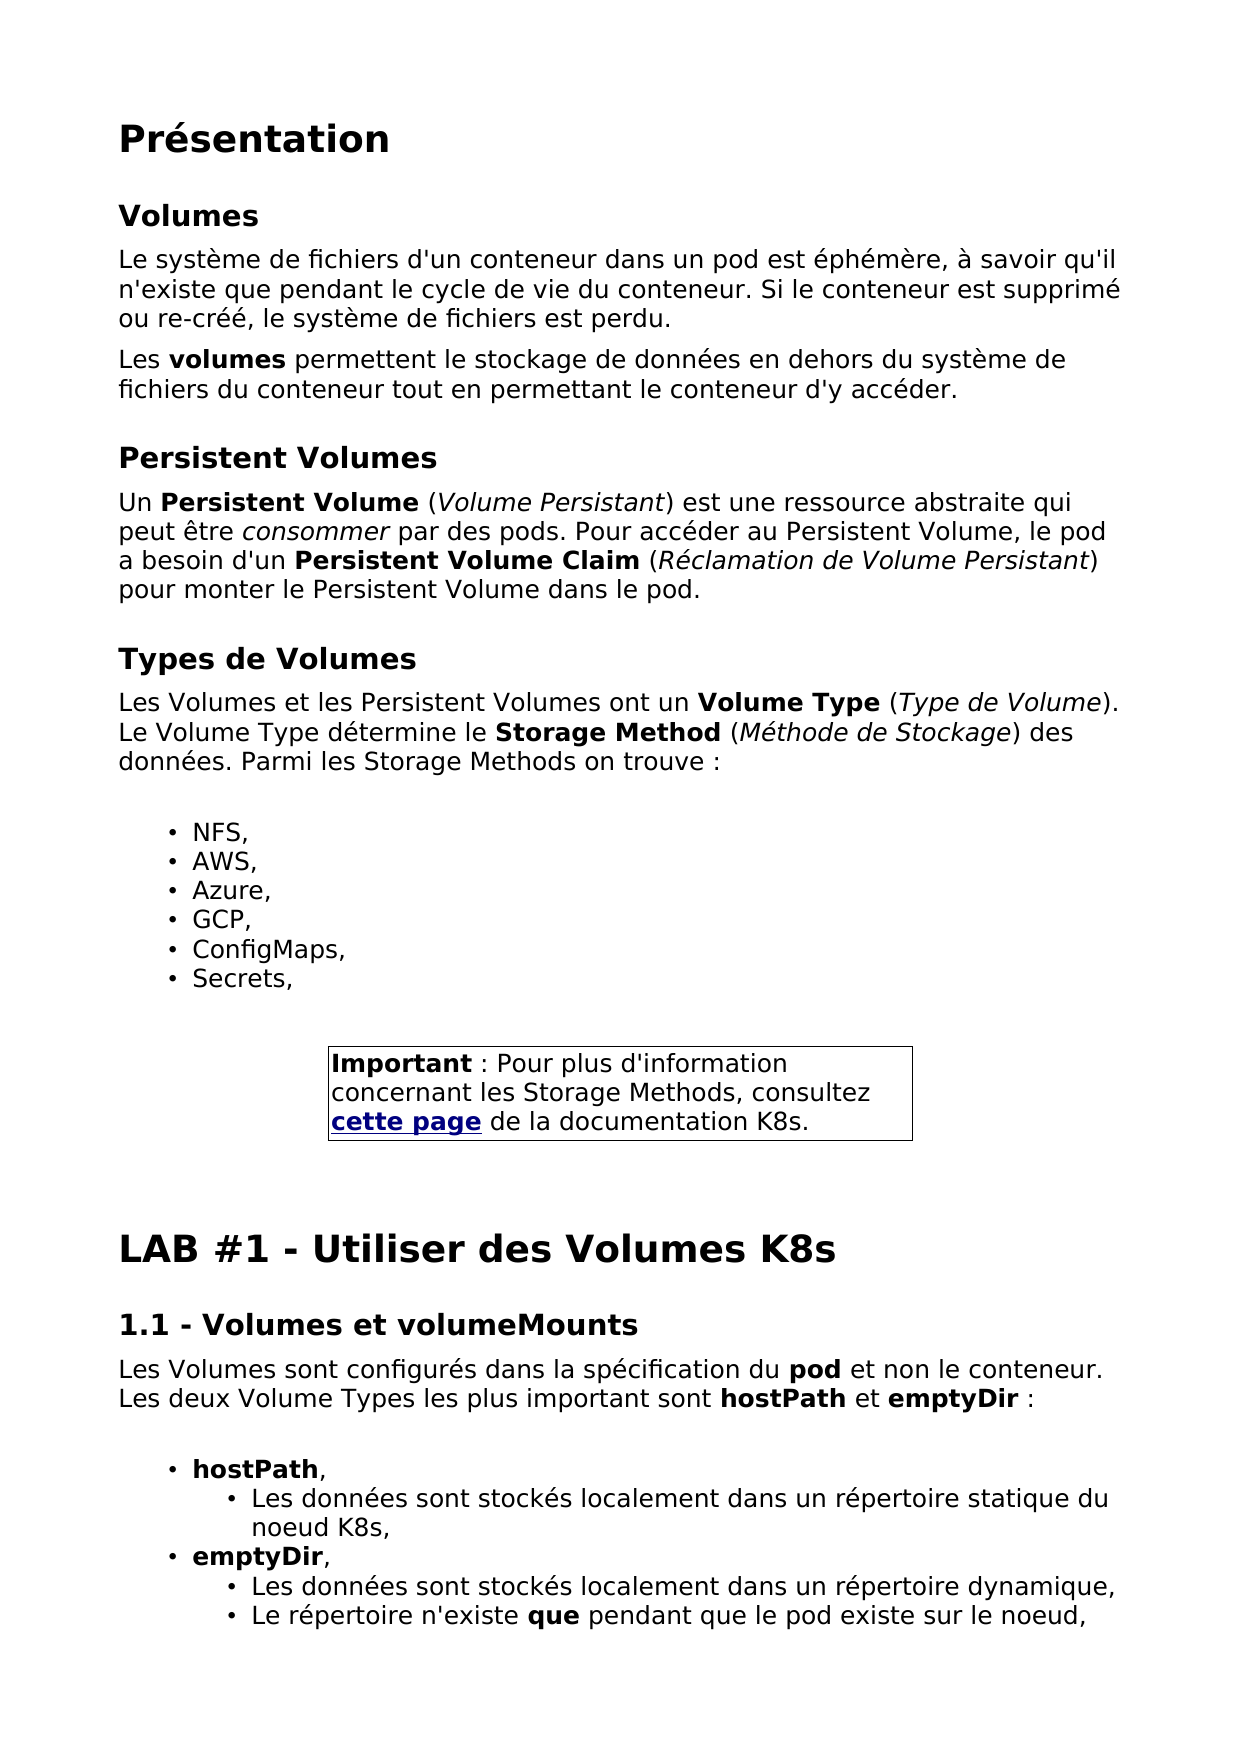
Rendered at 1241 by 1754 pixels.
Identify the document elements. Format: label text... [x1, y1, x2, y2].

subtitle Types de Volumes [118, 642, 1122, 676]
subtitle Présentation [118, 118, 1122, 162]
list ConfigMaps, [177, 935, 1122, 964]
text Les volumes permettent le stockage de données en dehors du système de fichiers du conteneur tout en permettant le conteneur d'y accéder. [118, 346, 1122, 404]
list Azure, [177, 876, 1122, 906]
list GCP, [177, 906, 1122, 935]
list emptyDir, [177, 1543, 1122, 1572]
list hostPath, [177, 1455, 1122, 1484]
subtitle 1.1 - Volumes et volumeMounts [118, 1308, 1122, 1342]
subtitle Persistent Volumes [118, 442, 1122, 476]
subtitle Volumes [118, 199, 1122, 233]
list Secrets, [177, 964, 1122, 993]
text Un Persistent Volume (Volume Persistant) est une ressource abstraite qui peut être consommer par des pods. Pour accéder au Persistent Volume, le pod a besoin d'un Persistent Volume Claim (Réclamation de Volume Persistant) pour monter le Persistent Volume dans le pod. [118, 488, 1122, 605]
list Les données sont stockés localement dans un répertoire dynamique, [236, 1572, 1122, 1601]
text Les Volumes et les Persistent Volumes ont un Volume Type (Type de Volume). Le Volume Type détermine le Storage Method (Méthode de Stockage) des données. Parmi les Storage Methods on trouve : [118, 689, 1122, 776]
list AWS, [177, 847, 1122, 876]
list Les données sont stockés localement dans un répertoire statique du noeud K8s, [236, 1484, 1122, 1543]
text Les Volumes sont configurés dans la spécification du pod et non le conteneur. Les deux Volume Types les plus important sont hostPath et emptyDir : [118, 1355, 1122, 1413]
text Le système de fichiers d'un conteneur dans un pod est éphémère, à savoir qu'il n'existe que pendant le cycle de vie du conteneur. Si le conteneur est supprimé ou re-créé, le système de fichiers est perdu. [118, 246, 1122, 333]
subtitle LAB #1 - Utiliser des Volumes K8s [118, 1227, 1122, 1271]
table_header Important : Pour plus d'information concernant les Storage Methods, consultez cette page de la documentation K8s. [329, 1047, 912, 1140]
list Le répertoire n'existe que pendant que le pod existe sur le noeud, [236, 1601, 1122, 1630]
list NFS, [177, 818, 1122, 847]
